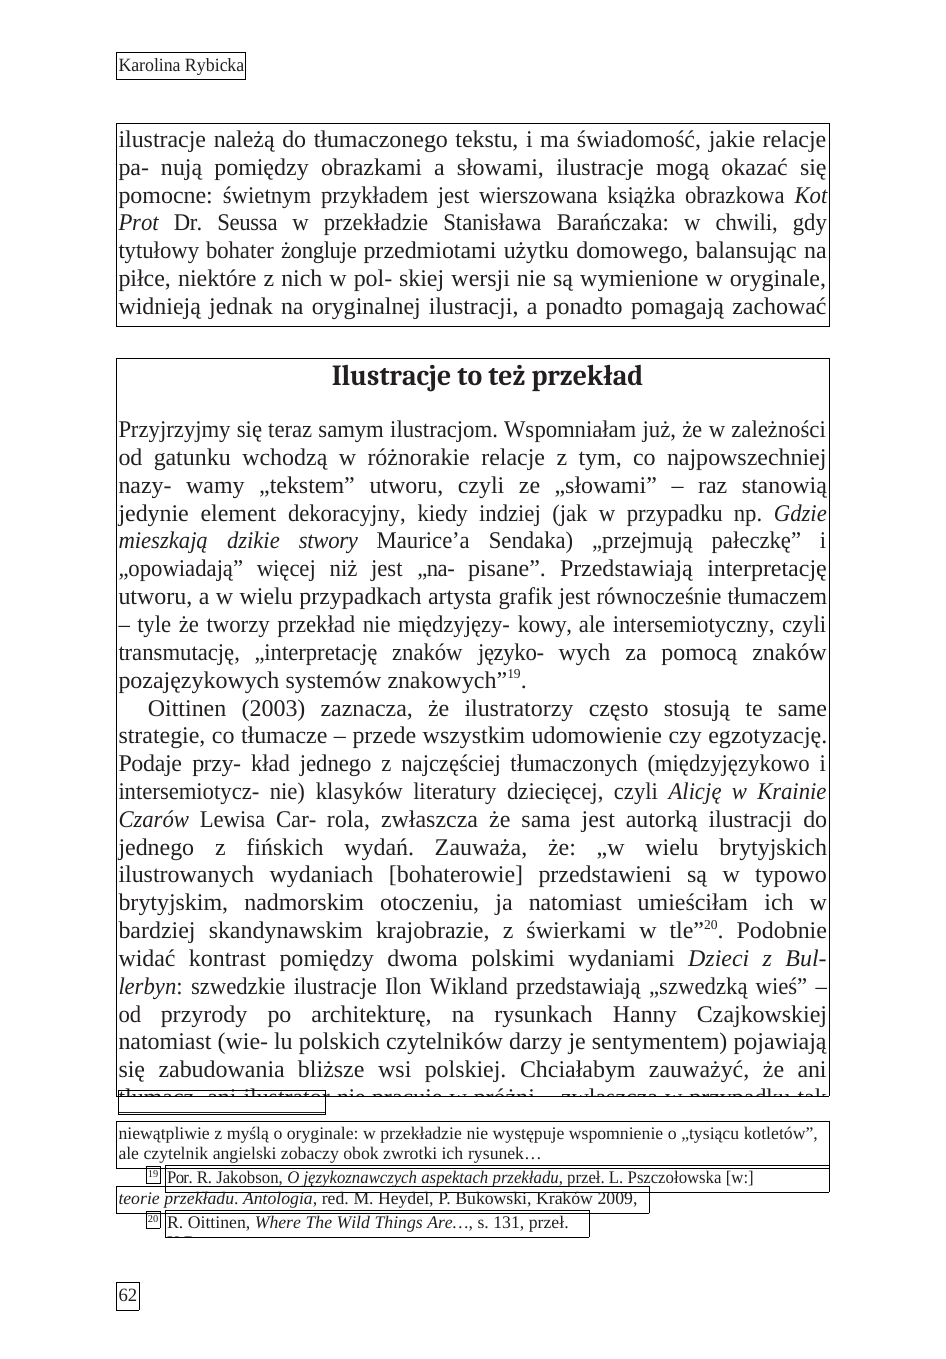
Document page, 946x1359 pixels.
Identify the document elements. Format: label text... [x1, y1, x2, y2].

text teorie przekładu. Antologia, red. M. Heydel, P. Bukowski, Kraków 2009, s. 44. [118, 1188, 649, 1213]
text Oittinen (2003) zaznacza, że ilustratorzy często stosują te same strategie, co tłumacze – przede wszystkim udomowienie czy egzotyzację. Podaje przy- kład jednego z najczęściej tłumaczonych (międzyjęzykowo i intersemiotycz- nie) klasyków literatury dziecięcej, czyli Alicję w Krainie Czarów Lewisa Car- rola, zwłaszcza że sama jest autorką ilustracji do jednego z fińskich wydań. Zauważa, że: „w wielu brytyjskich ilustrowanych wydaniach [bohaterowie] przedstawieni są w typowo brytyjskim, nadmorskim otoczeniu, ja natomiast umieściłam ich w bardziej skandynawskim krajobrazie, z świerkami w tle”20. Podobnie widać kontrast pomiędzy dwoma polskimi wydaniami Dzieci z Bul- lerbyn: szwedzkie ilustracje Ilon Wikland przedstawiają „szwedzką wieś” – od przyrody po architekturę, na rysunkach Hanny Czajkowskiej natomiast (wie- lu polskich czytelników darzy je sentymentem) pojawiają się zabudowania bliższe wsi polskiej. Chciałabym zauważyć, że ani tłumacz, ani ilustrator nie pracuje w próżni – zwłaszcza w przypadku tak znanego dzieła jak Alicja… i ilustrator, i tłumacz przynajmniej kojarzą inne wersje tekstu – chociażby [118, 694, 827, 1096]
text Przyjrzyjmy się teraz samym ilustracjom. Wspomniałam już, że w zależności od gatunku wchodzą w różnorakie relacje z tym, co najpowszechniej nazy- wamy „tekstem” utworu, czyli ze „słowami” – raz stanowią jedynie element dekoracyjny, kiedy indziej (jak w przypadku np. Gdzie mieszkają dzikie stwory Maurice’a Sendaka) „przejmują pałeczkę” i „opowiadają” więcej niż jest „na- pisane”. Przedstawiają interpretację utworu, a w wielu przypadkach artysta grafik jest równocześnie tłumaczem – tyle że tworzy przekład nie międzyjęzy- kowy, ale intersemiotyczny, czyli transmutację, „interpretację znaków języko- wych za pomocą znaków pozajęzykowych systemów znakowych”19. [118, 415, 827, 693]
text R. Oittinen, Where The Wild Things Are…, s. 131, przeł. K.R. [167, 1212, 588, 1237]
text Karolina Rybicka [118, 53, 245, 75]
text ilustracje należą do tłumaczonego tekstu, i ma świadomość, jakie relacje pa- nują pomiędzy obrazkami a słowami, ilustracje mogą okazać się pomocne: świetnym przykładem jest wierszowana książka obrazkowa Kot Prot Dr. Seussa w przekładzie Stanisława Barańczaka: w chwili, gdy tytułowy bohater żongluje przedmiotami użytku domowego, balansując na piłce, niektóre z nich w pol- skiej wersji nie są wymienione w oryginale, widnieją jednak na oryginalnej ilustracji, a ponadto pomagają zachować rytm i rymy utworu. [118, 125, 827, 326]
text Ilustracje to też przekład [332, 359, 829, 392]
text niewątpliwie z myślą o oryginale: w przekładzie nie występuje wspomnienie o „tysiącu kotletów”, ale czytelnik angielski zobaczy obok zwrotki ich rysunek… [118, 1123, 828, 1163]
text 62 [118, 1284, 139, 1305]
text 19 [148, 1168, 160, 1180]
text Por. R. Jakobson, O językoznawczych aspektach przekładu, przeł. L. Pszczołowska [w:] Współczesne [167, 1167, 829, 1192]
text 20 [148, 1213, 160, 1225]
